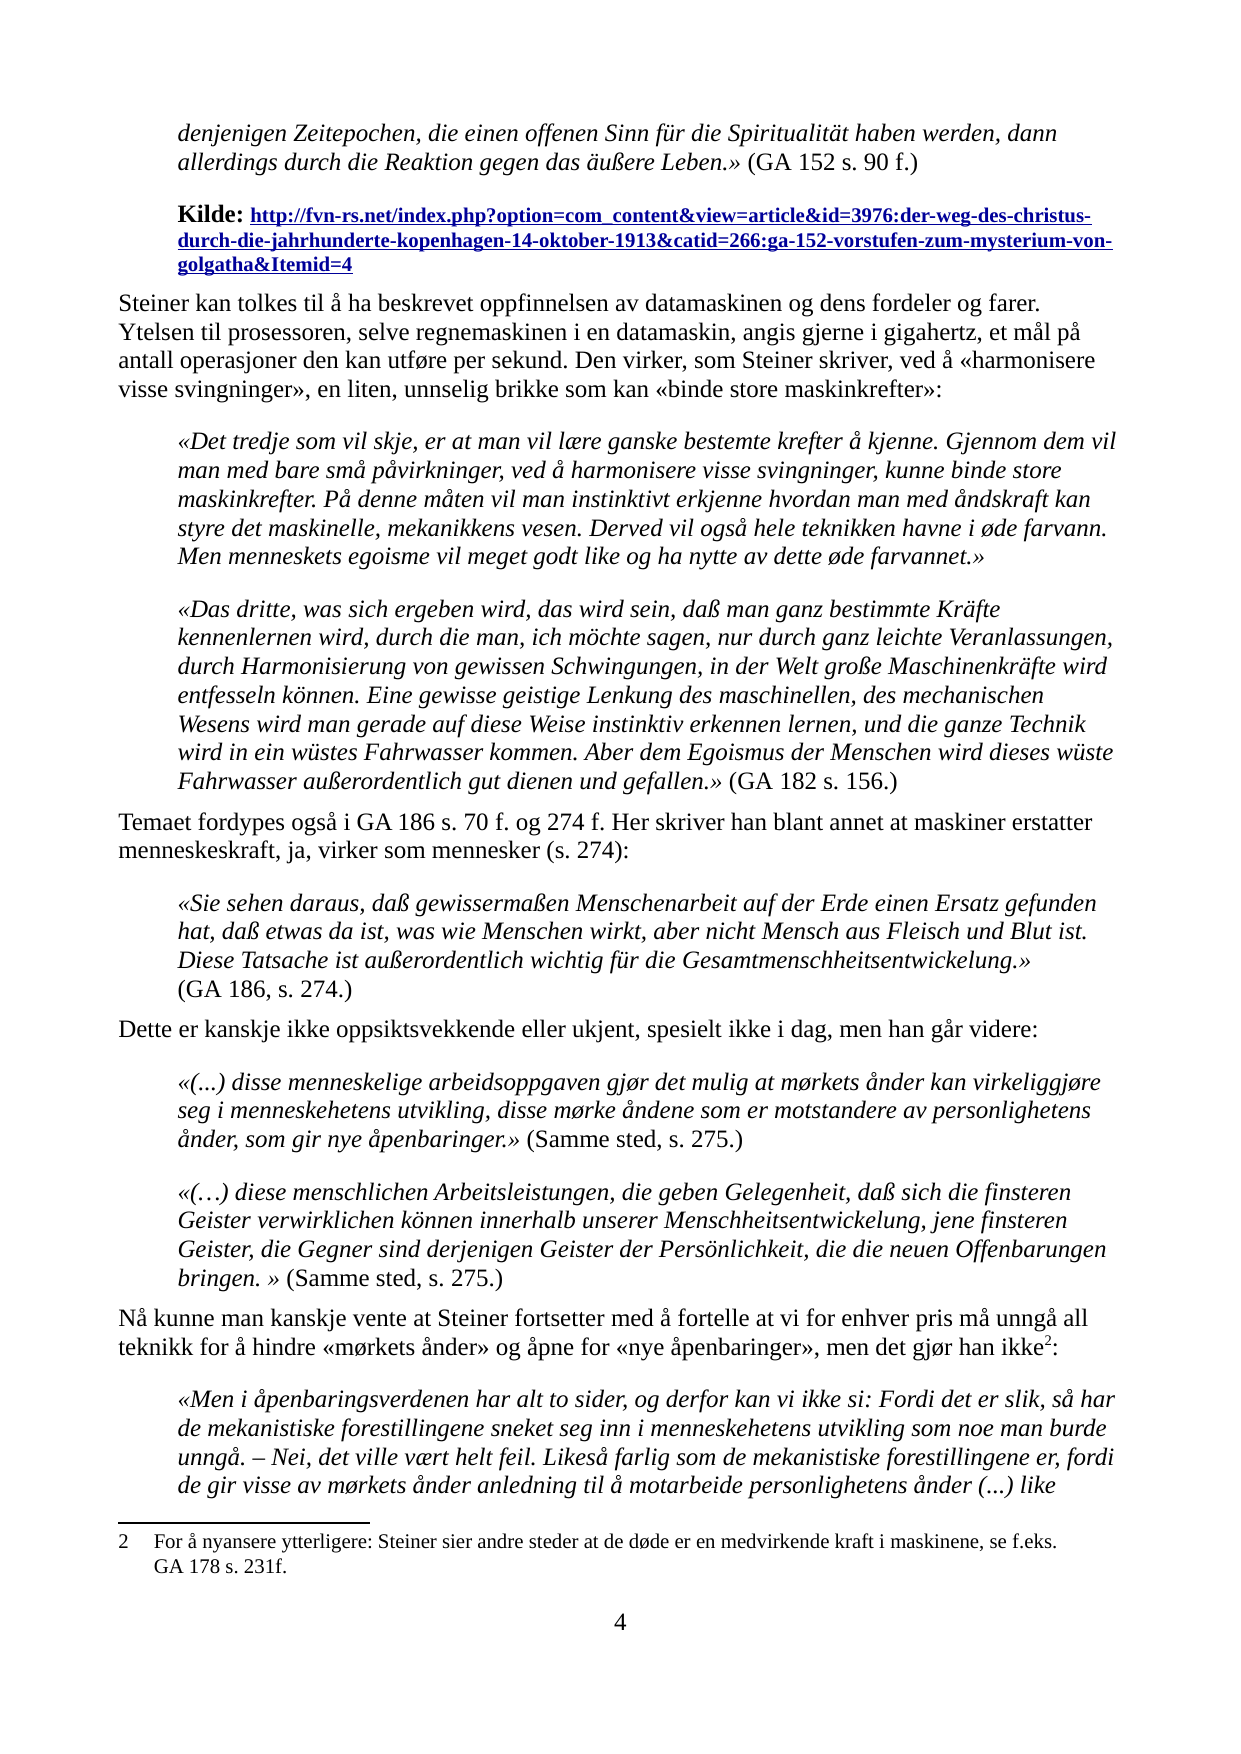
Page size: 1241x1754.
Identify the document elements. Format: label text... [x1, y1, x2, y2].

text Nå kunne man kanskje vente at Steiner fortsetter med å fortelle at vi for enhver pris må unngå all teknikk for å hindre «mørkets ånder» og åpne for «nye åpenbaringer», men det gjør han ikke: [118, 1303, 1122, 1361]
text Kilde: http://fvn-rs.net/index.php?option=com_content&view=article&id=3976:der-weg-des-christus-durch-die-jahrhunderte-kopenhagen-14-oktober-1913&catid=266:ga-152-vorstufen-zum-mysterium-von-golgatha&Itemid=4 [177, 199, 1122, 276]
text «Das dritte, was sich ergeben wird, das wird sein, daß man ganz bestimmte Kräfte kennenlernen wird, durch die man, ich möchte sagen, nur durch ganz leichte Veranlassungen, durch Harmonisierung von gewissen Schwingungen, in der Welt große Maschinenkräfte wird entfesseln können. Eine gewisse geistige Lenkung des maschinellen, des mechanischen Wesens wird man gerade auf diese Weise instinktiv erkennen lernen, und die ganze Technik wird in ein wüstes Fahrwasser kommen. Aber dem Egoismus der Menschen wird dieses wüste Fahrwasser außerordentlich gut dienen und gefallen.» (GA 182 s. 156.) [177, 594, 1122, 795]
text Dette er kanskje ikke oppsiktsvekkende eller ukjent, spesielt ikke i dag, men han går videre: [118, 1014, 1122, 1043]
text For å nyansere ytterligere: Steiner sier andre steder at de døde er en medvirkende kraft i maskinene, se f.eks. GA 178 s. 231f. [118, 1529, 1122, 1578]
text «Men i åpenbaringsverdenen har alt to sider, og derfor kan vi ikke si: Fordi det er slik, så har de mekanistiske forestillingene sneket seg inn i menneskehetens utvikling som noe man burde unngå. – Nei, det ville vært helt feil. Likeså farlig som de mekanistiske forestillingene er, fordi de gir visse av mørkets ånder anledning til å motarbeide personlighetens ånder (...) like [177, 1384, 1122, 1499]
text «Det tredje som vil skje, er at man vil lære ganske bestemte krefter å kjenne. Gjennom dem vil man med bare små påvirkninger, ved å harmonisere visse svingninger, kunne binde store maskinkrefter. På denne måten vil man instinktivt erkjenne hvordan man med åndskraft kan styre det maskinelle, mekanikkens vesen. Derved vil også hele teknikken havne i øde farvann. Men menneskets egoisme vil meget godt like og ha nytte av dette øde farvannet.» [177, 426, 1122, 570]
text «(...) disse menneskelige arbeidsoppgaven gjør det mulig at mørkets ånder kan virkeliggjøre seg i menneskehetens utvikling, disse mørke åndene som er motstandere av personlighetens ånder, som gir nye åpenbaringer.» (Samme sted, s. 275.) [177, 1067, 1122, 1153]
text denjenigen Zeitepochen, die einen offenen Sinn für die Spiritualität haben werden, dann allerdings durch die Reaktion gegen das äußere Leben.» (GA 152 s. 90 f.) [177, 118, 1122, 176]
text Steiner kan tolkes til å ha beskrevet oppfinnelsen av datamaskinen og dens fordeler og farer. Ytelsen til prosessoren, selve regnemaskinen i en datamaskin, angis gjerne i gigahertz, et mål på antall operasjoner den kan utføre per sekund. Den virker, som Steiner skriver, ved å «harmonisere visse svingninger», en liten, unnselig brikke som kan «binde store maskinkrefter»: [118, 288, 1122, 403]
text «(…) diese menschlichen Arbeitsleistungen, die geben Gelegenheit, daß sich die finsteren Geister verwirklichen können innerhalb unserer Menschheitsentwickelung, jene finsteren Geister, die Gegner sind derjenigen Geister der Persönlichkeit, die die neuen Offenbarungen bringen. » (Samme sted, s. 275.) [177, 1177, 1122, 1292]
text «Sie sehen daraus, daß gewissermaßen Menschenarbeit auf der Erde einen Ersatz gefunden hat, daß etwas da ist, was wie Menschen wirkt, aber nicht Mensch aus Fleisch und Blut ist. Diese Tatsache ist außerordentlich wichtig für die Gesamtmenschheitsentwickelung.» (GA 186, s. 274.) [177, 888, 1122, 1003]
text Temaet fordypes også i GA 186 s. 70 f. og 274 f. Her skriver han blant annet at maskiner erstatter menneskeskraft, ja, virker som mennesker (s. 274): [118, 807, 1122, 864]
